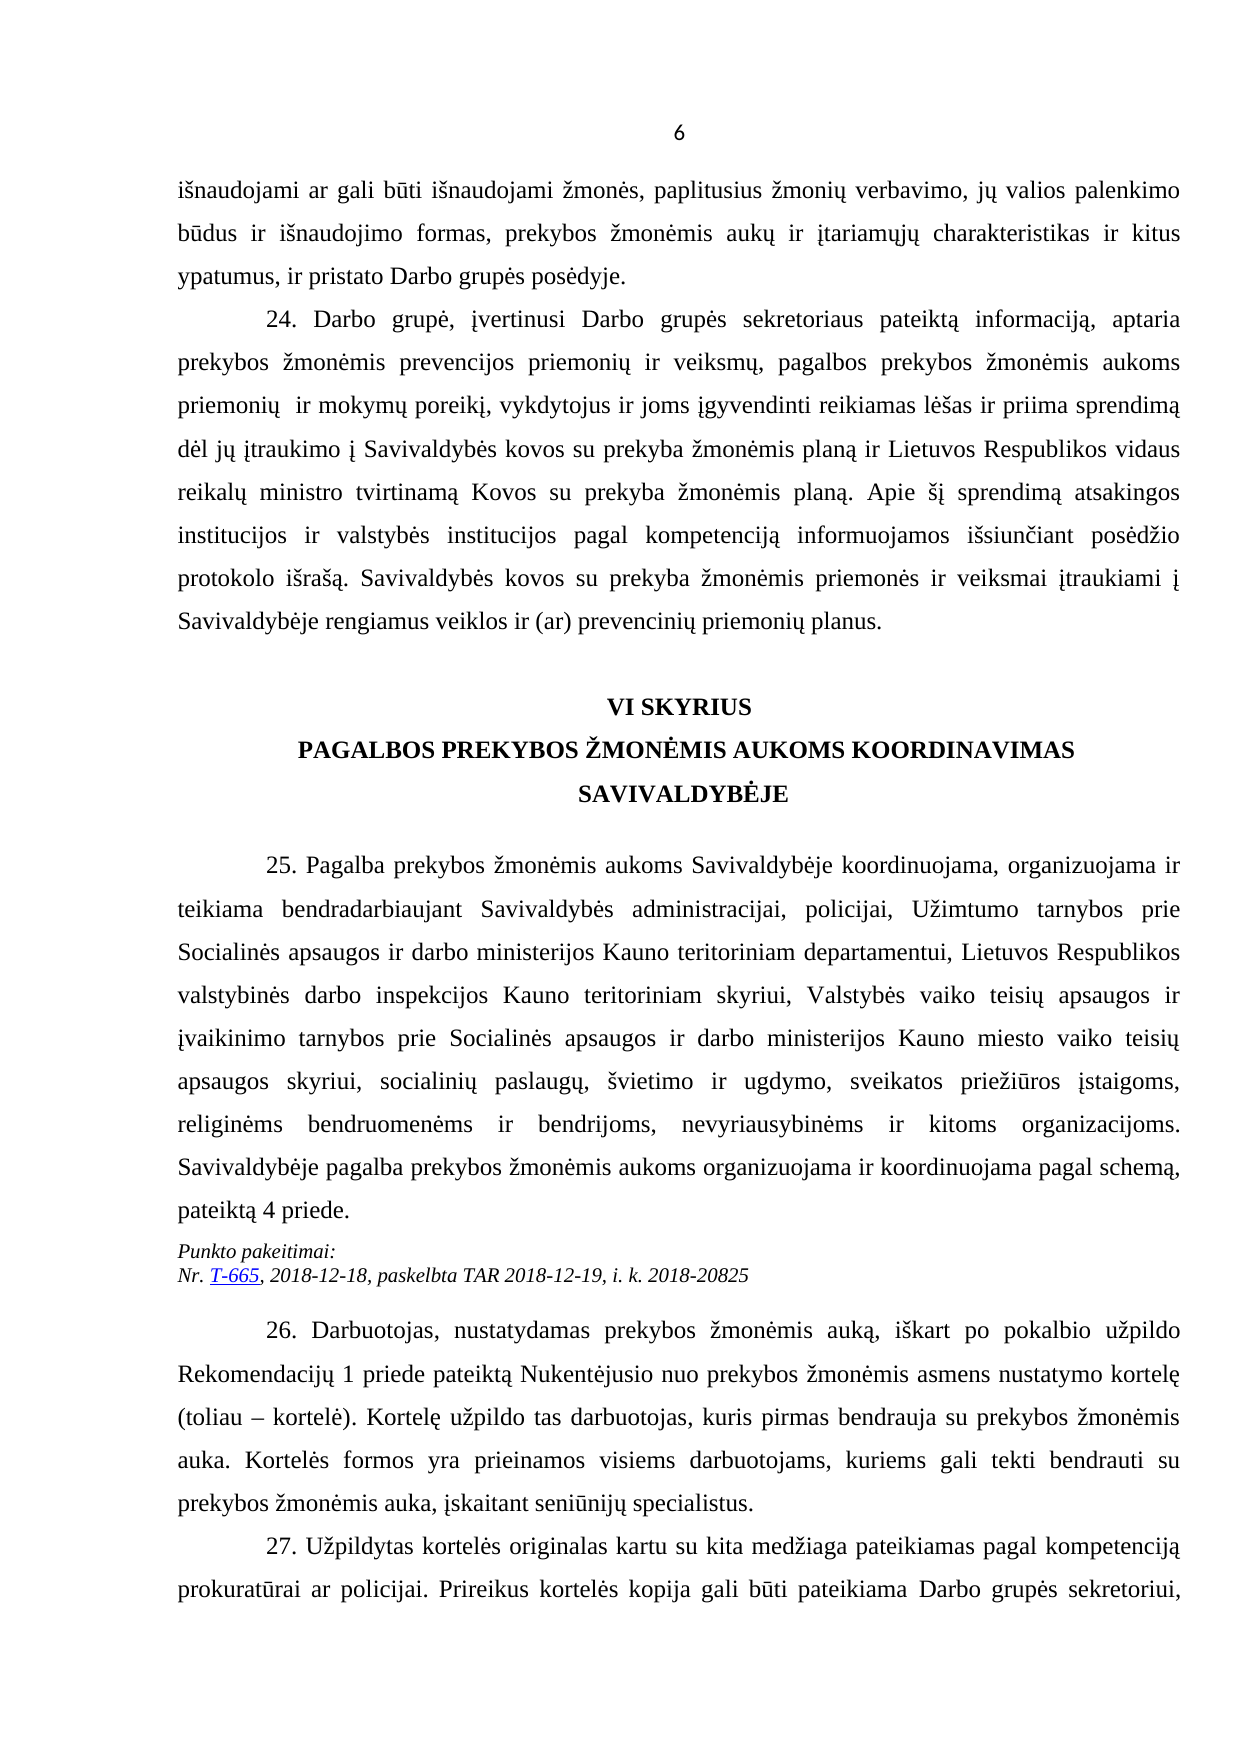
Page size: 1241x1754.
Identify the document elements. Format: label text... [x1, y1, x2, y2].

text 24. Darbo grupė, įvertinusi Darbo grupės sekretoriaus pateiktą informaciją, aptaria prekybos žmonėmis prevencijos priemonių ir veiksmų, pagalbos prekybos žmonėmis aukoms priemonių ir mokymų poreikį, vykdytojus ir joms įgyvendinti reikiamas lėšas ir priima sprendimą dėl jų įtraukimo į Savivaldybės kovos su prekyba žmonėmis planą ir Lietuvos Respublikos vidaus reikalų ministro tvirtinamą Kovos su prekyba žmonėmis planą. Apie šį sprendimą atsakingos institucijos ir valstybės institucijos pagal kompetenciją informuojamos išsiunčiant posėdžio protokolo išrašą. Savivaldybės kovos su prekyba žmonėmis priemonės ir veiksmai įtraukiami į Savivaldybėje rengiamus veiklos ir (ar) prevencinių priemonių planus. [177, 304, 1181, 635]
text išnaudojami ar gali būti išnaudojami žmonės, paplitusius žmonių verbavimo, jų valios palenkimo būdus ir išnaudojimo formas, prekybos žmonėmis aukų ir įtariamųjų charakteristikas ir kitus ypatumus, ir pristato Darbo grupės posėdyje. [177, 175, 1181, 290]
text PAGALBOS PREKYBOS ŽMONĖMIS AUKOMS KOORDINAVIMAS SAVIVALDYBĖJE [251, 736, 1122, 807]
text Nr. T-665, 2018-12-18, paskelbta TAR 2018-12-19, i. k. 2018-20825 [177, 1263, 1181, 1287]
text vI SKYRIUS [177, 692, 1181, 721]
text 27. Užpildytas kortelės originalas kartu su kita medžiaga pateikiamas pagal kompetenciją prokuratūrai ar policijai. Prireikus kortelės kopija gali būti pateikiama Darbo grupės sekretoriui, [177, 1531, 1181, 1603]
text 25. Pagalba prekybos žmonėmis aukoms Savivaldybėje koordinuojama, organizuojama ir teikiama bendradarbiaujant Savivaldybės administracijai, policijai, Užimtumo tarnybos prie Socialinės apsaugos ir darbo ministerijos Kauno teritoriniam departamentui, Lietuvos Respublikos valstybinės darbo inspekcijos Kauno teritoriniam skyriui, Valstybės vaiko teisių apsaugos ir įvaikinimo tarnybos prie Socialinės apsaugos ir darbo ministerijos Kauno miesto vaiko teisių apsaugos skyriui, socialinių paslaugų, švietimo ir ugdymo, sveikatos priežiūros įstaigoms, religinėms bendruomenėms ir bendrijoms, nevyriausybinėms ir kitoms organizacijoms. Savivaldybėje pagalba prekybos žmonėmis aukoms organizuojama ir koordinuojama pagal schemą, pateiktą 4 priede. [177, 851, 1181, 1224]
text 26. Darbuotojas, nustatydamas prekybos žmonėmis auką, iškart po pokalbio užpildo Rekomendacijų 1 priede pateiktą Nukentėjusio nuo prekybos žmonėmis asmens nustatymo kortelę (toliau – kortelė). Kortelę užpildo tas darbuotojas, kuris pirmas bendrauja su prekybos žmonėmis auka. Kortelės formos yra prieinamos visiems darbuotojams, kuriems gali tekti bendrauti su prekybos žmonėmis auka, įskaitant seniūnijų specialistus. [177, 1316, 1181, 1517]
text Punkto pakeitimai: [177, 1239, 1181, 1263]
